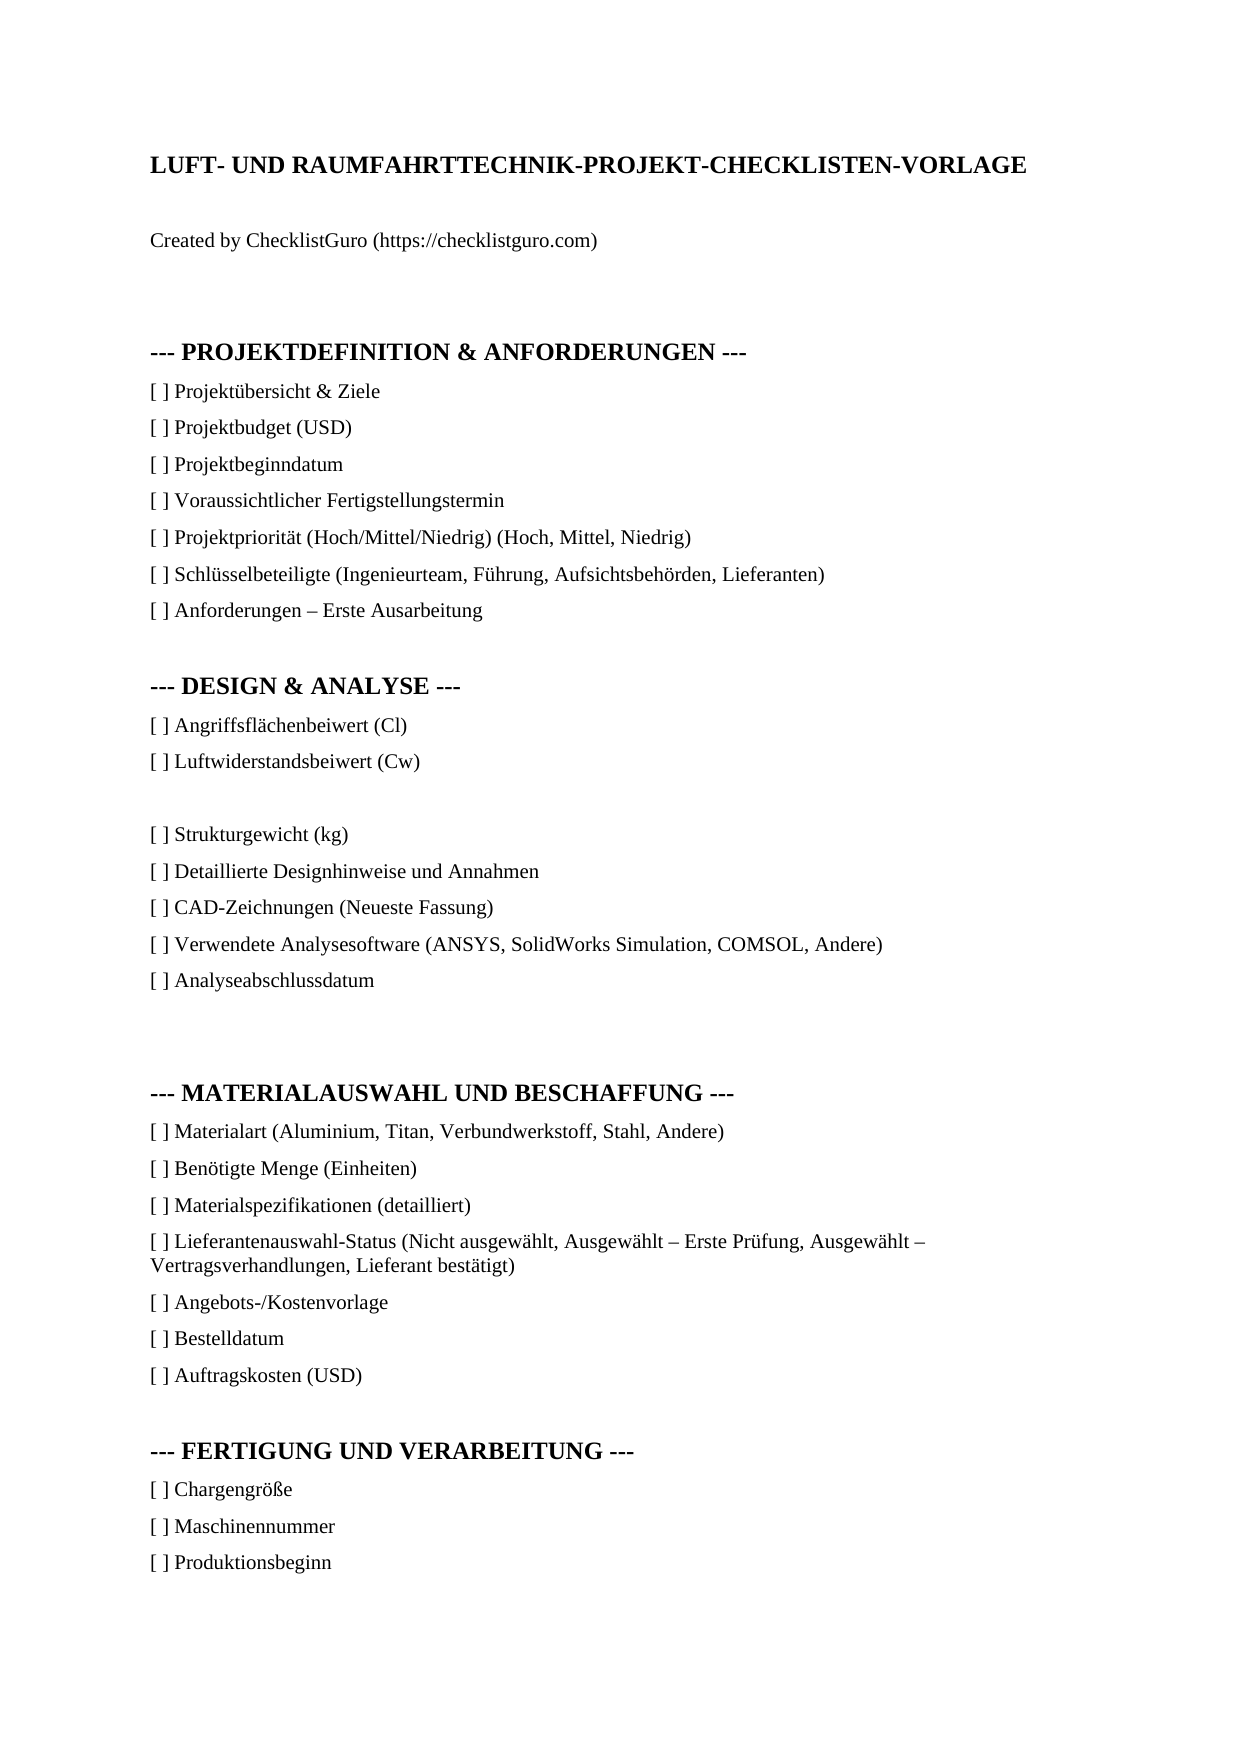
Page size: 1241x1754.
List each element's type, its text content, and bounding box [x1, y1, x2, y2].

text --- FERTIGUNG UND VERARBEITUNG --- [150, 1436, 1090, 1465]
text [ ] CAD-Zeichnungen (Neueste Fassung) [150, 895, 1090, 919]
text [ ] Materialart (Aluminium, Titan, Verbundwerkstoff, Stahl, Andere) [150, 1119, 1090, 1143]
text [ ] Chargengröße [150, 1477, 1090, 1501]
text [ ] Schlüsselbeteiligte (Ingenieurteam, Führung, Aufsichtsbehörden, Lieferanten) [150, 562, 1090, 586]
text [ ] Luftwiderstandsbeiwert (Cw) [150, 749, 1090, 773]
text [ ] Projektbudget (USD) [150, 415, 1090, 439]
text [ ] Materialspezifikationen (detailliert) [150, 1192, 1090, 1217]
text [ ] Benötigte Menge (Einheiten) [150, 1156, 1090, 1180]
text --- MATERIALAUSWAHL UND BESCHAFFUNG --- [150, 1078, 1090, 1107]
text LUFT- UND RAUMFAHRTTECHNIK-PROJEKT-CHECKLISTEN-VORLAGE [150, 150, 1090, 179]
text [ ] Detaillierte Designhinweise und Annahmen [150, 859, 1090, 883]
text Created by ChecklistGuro (https://checklistguro.com) [150, 228, 1090, 252]
text [ ] Projektübersicht & Ziele [150, 379, 1090, 403]
text [ ] Angriffsflächenbeiwert (Cl) [150, 712, 1090, 737]
text [ ] Analyseabschlussdatum [150, 968, 1090, 992]
text [ ] Maschinennummer [150, 1514, 1090, 1538]
text [ ] Lieferantenauswahl-Status (Nicht ausgewählt, Ausgewählt – Erste Prüfung, Ausgewählt – Vertragsverhandlungen, Lieferant bestätigt) [150, 1229, 1090, 1277]
text [ ] Bestelldatum [150, 1326, 1090, 1350]
text [ ] Verwendete Analysesoftware (ANSYS, SolidWorks Simulation, COMSOL, Andere) [150, 932, 1090, 956]
text [ ] Projektpriorität (Hoch/Mittel/Niedrig) (Hoch, Mittel, Niedrig) [150, 525, 1090, 549]
text --- DESIGN & ANALYSE --- [150, 671, 1090, 700]
text [ ] Anforderungen – Erste Ausarbeitung [150, 598, 1090, 622]
text [ ] Produktionsbeginn [150, 1550, 1090, 1574]
text --- PROJEKTDEFINITION & ANFORDERUNGEN --- [150, 337, 1090, 366]
text [ ] Projektbeginndatum [150, 452, 1090, 476]
text [ ] Voraussichtlicher Fertigstellungstermin [150, 488, 1090, 512]
text [ ] Strukturgewicht (kg) [150, 822, 1090, 846]
text [ ] Auftragskosten (USD) [150, 1363, 1090, 1387]
text [ ] Angebots-/Kostenvorlage [150, 1290, 1090, 1314]
